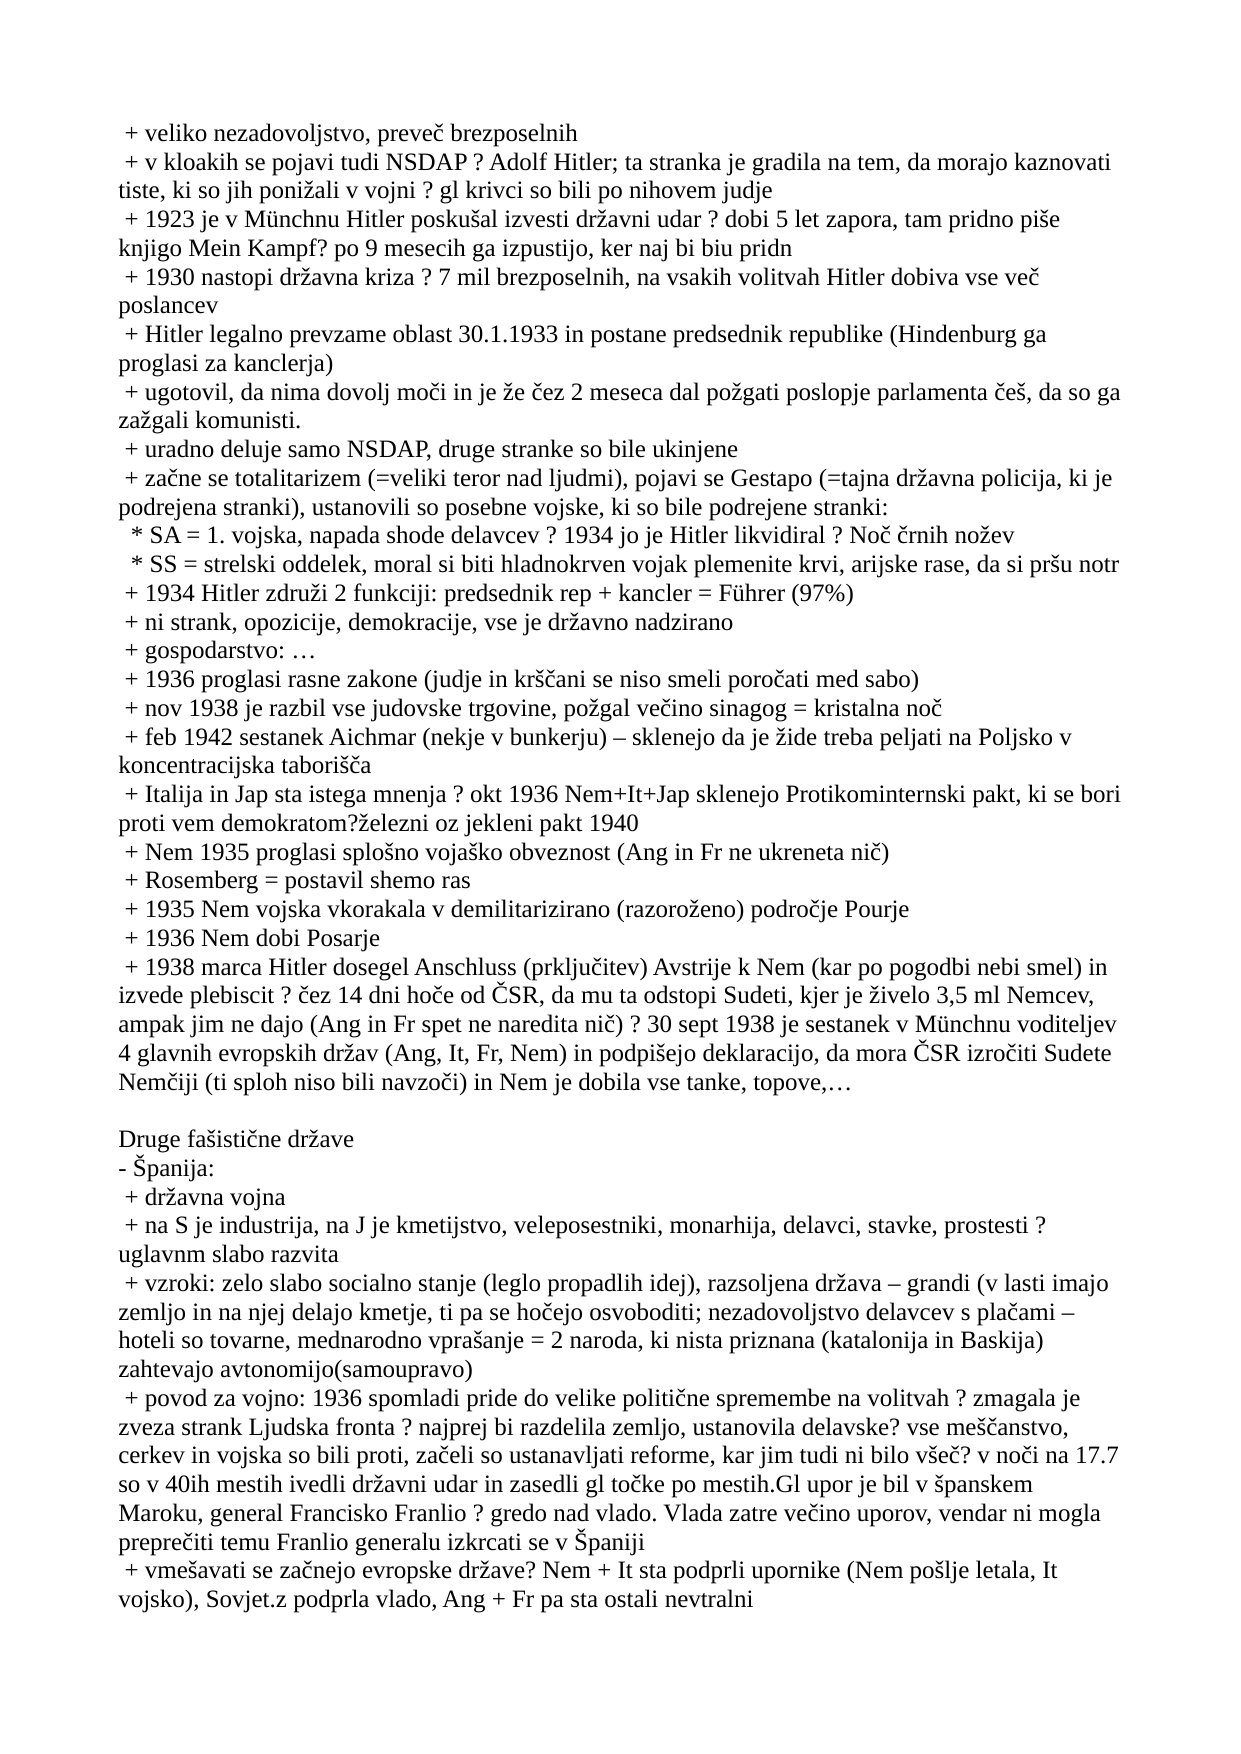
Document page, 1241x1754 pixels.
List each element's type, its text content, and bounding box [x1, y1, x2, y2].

text + ni strank, opozicije, demokracije, vse je državno nadzirano [118, 607, 1122, 636]
text + 1936 Nem dobi Posarje [118, 923, 1122, 952]
text + 1930 nastopi državna kriza ? 7 mil brezposelnih, na vsakih volitvah Hitler dobiva vse več poslancev [118, 262, 1122, 319]
text Druge fašistične države [118, 1124, 1122, 1153]
text + nov 1938 je razbil vse judovske trgovine, požgal večino sinagog = kristalna noč [118, 693, 1122, 722]
text * SA = 1. vojska, napada shode delavcev ? 1934 jo je Hitler likvidiral ? Noč črnih nožev [118, 521, 1122, 549]
text + na S je industrija, na J je kmetijstvo, veleposestniki, monarhija, delavci, stavke, prostesti ? uglavnm slabo razvita [118, 1211, 1122, 1268]
text + Italija in Jap sta istega mnenja ? okt 1936 Nem+It+Jap sklenejo Protikominternski pakt, ki se bori proti vem demokratom?železni oz jekleni pakt 1940 [118, 779, 1122, 837]
text + vmešavati se začnejo evropske države? Nem + It sta podprli upornike (Nem pošlje letala, It vojsko), Sovjet.z podprla vlado, Ang + Fr pa sta ostali nevtralni [118, 1556, 1122, 1613]
text + Rosemberg = postavil shemo ras [118, 866, 1122, 894]
text + vzroki: zelo slabo socialno stanje (leglo propadlih idej), razsoljena država – grandi (v lasti imajo zemljo in na njej delajo kmetje, ti pa se hočejo osvoboditi; nezadovoljstvo delavcev s plačami – hoteli so tovarne, mednarodno vprašanje = 2 naroda, ki nista priznana (katalonija in Baskija) zahtevajo avtonomijo(samoupravo) [118, 1268, 1122, 1383]
text + gospodarstvo: … [118, 636, 1122, 664]
text + 1923 je v Münchnu Hitler poskušal izvesti državni udar ? dobi 5 let zapora, tam pridno piše knjigo Mein Kampf? po 9 mesecih ga izpustijo, ker naj bi biu pridn [118, 204, 1122, 262]
text * SS = strelski oddelek, moral si biti hladnokrven vojak plemenite krvi, arijske rase, da si pršu notr [118, 549, 1122, 578]
text + ugotovil, da nima dovolj moči in je že čez 2 meseca dal požgati poslopje parlamenta češ, da so ga zažgali komunisti. [118, 377, 1122, 434]
text + Nem 1935 proglasi splošno vojaško obveznost (Ang in Fr ne ukreneta nič) [118, 837, 1122, 866]
text + 1934 Hitler združi 2 funkciji: predsednik rep + kancler = Führer (97%) [118, 578, 1122, 607]
text + v kloakih se pojavi tudi NSDAP ? Adolf Hitler; ta stranka je gradila na tem, da morajo kaznovati tiste, ki so jih ponižali v vojni ? gl krivci so bili po nihovem judje [118, 147, 1122, 204]
text + 1936 proglasi rasne zakone (judje in krščani se niso smeli poročati med sabo) [118, 664, 1122, 693]
text + povod za vojno: 1936 spomladi pride do velike politične spremembe na volitvah ? zmagala je zveza strank Ljudska fronta ? najprej bi razdelila zemljo, ustanovila delavske? vse meščanstvo, cerkev in vojska so bili proti, začeli so ustanavljati reforme, kar jim tudi ni bilo všeč? v noči na 17.7 so v 40ih mestih ivedli državni udar in zasedli gl točke po mestih.Gl upor je bil v španskem Maroku, general Francisko Franlio ? gredo nad vlado. Vlada zatre večino uporov, vendar ni mogla preprečiti temu Franlio generalu izkrcati se v Španiji [118, 1383, 1122, 1556]
text + Hitler legalno prevzame oblast 30.1.1933 in postane predsednik republike (Hindenburg ga proglasi za kanclerja) [118, 319, 1122, 377]
text - Španija: [118, 1153, 1122, 1182]
text + državna vojna [118, 1182, 1122, 1211]
text + 1935 Nem vojska vkorakala v demilitarizirano (razoroženo) področje Pourje [118, 894, 1122, 923]
text + uradno deluje samo NSDAP, druge stranke so bile ukinjene [118, 434, 1122, 463]
text + začne se totalitarizem (=veliki teror nad ljudmi), pojavi se Gestapo (=tajna državna policija, ki je podrejena stranki), ustanovili so posebne vojske, ki so bile podrejene stranki: [118, 463, 1122, 521]
text + feb 1942 sestanek Aichmar (nekje v bunkerju) – sklenejo da je žide treba peljati na Poljsko v koncentracijska taborišča [118, 722, 1122, 779]
text + 1938 marca Hitler dosegel Anschluss (prključitev) Avstrije k Nem (kar po pogodbi nebi smel) in izvede plebiscit ? čez 14 dni hoče od ČSR, da mu ta odstopi Sudeti, kjer je živelo 3,5 ml Nemcev, ampak jim ne dajo (Ang in Fr spet ne naredita nič) ? 30 sept 1938 je sestanek v Münchnu voditeljev 4 glavnih evropskih držav (Ang, It, Fr, Nem) in podpišejo deklaracijo, da mora ČSR izročiti Sudete Nemčiji (ti sploh niso bili navzoči) in Nem je dobila vse tanke, topove,… [118, 952, 1122, 1096]
text + veliko nezadovoljstvo, preveč brezposelnih [118, 118, 1122, 147]
